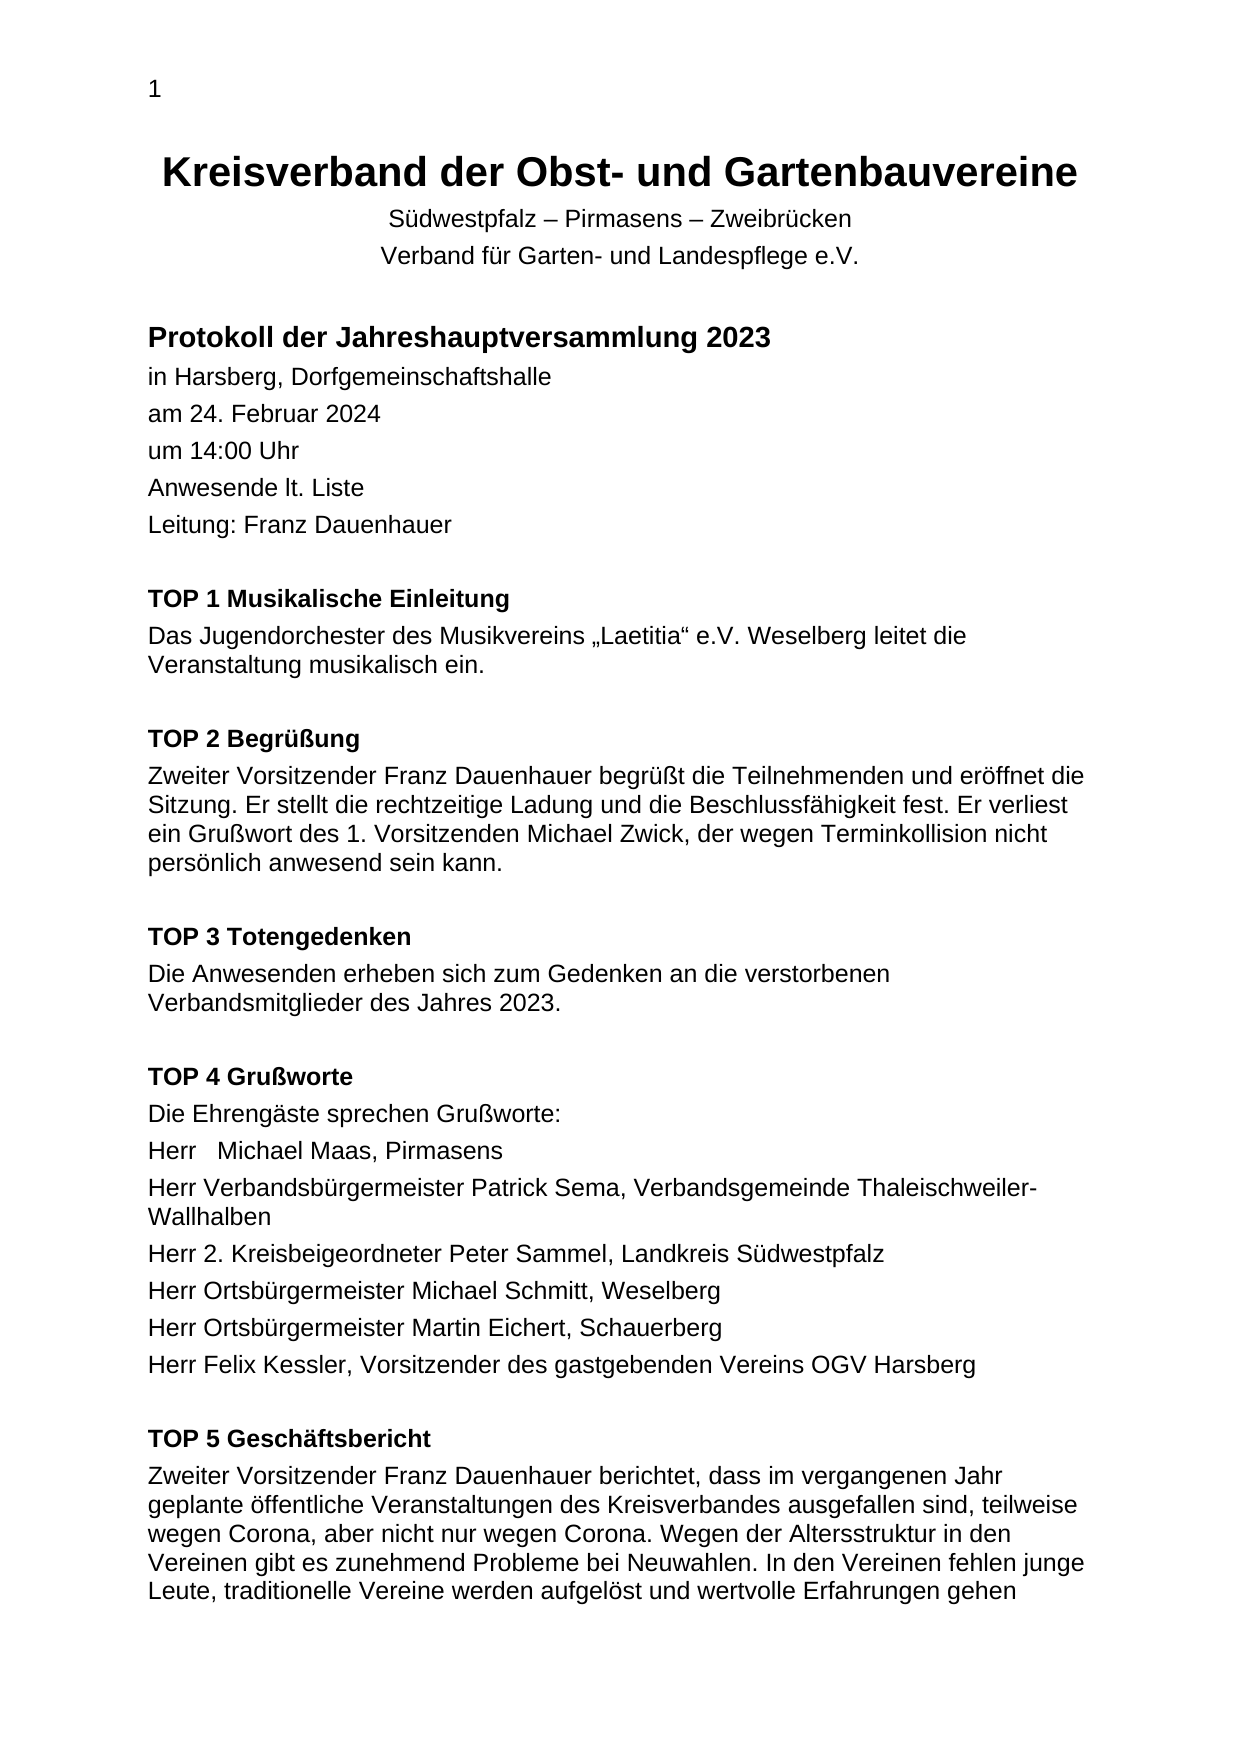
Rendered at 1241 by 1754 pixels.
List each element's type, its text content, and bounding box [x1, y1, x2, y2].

text Herr Verbandsbürgermeister Patrick Sema, Verbandsgemeinde Thaleischweiler-Wallhalben [148, 1173, 1093, 1231]
text am 24. Februar 2024 [148, 399, 1093, 428]
text Protokoll der Jahreshauptversammlung 2023 [148, 320, 1093, 353]
text TOP 1 Musikalische Einleitung [148, 584, 1093, 613]
text Zweiter Vorsitzender Franz Dauenhauer begrüßt die Teilnehmenden und eröffnet die Sitzung. Er stellt die rechtzeitige Ladung und die Beschlussfähigkeit fest. Er verliest ein Grußwort des 1. Vorsitzenden Michael Zwick, der wegen Terminkollision nicht persönlich anwesend sein kann. [148, 761, 1093, 876]
text TOP 2 Begrüßung [148, 724, 1093, 753]
text Herr Michael Maas, Pirmasens [148, 1136, 1093, 1165]
text Zweiter Vorsitzender Franz Dauenhauer berichtet, dass im vergangenen Jahr geplante öffentliche Veranstaltungen des Kreisverbandes ausgefallen sind, teilweise wegen Corona, aber nicht nur wegen Corona. Wegen der Altersstruktur in den Vereinen gibt es zunehmend Probleme bei Neuwahlen. In den Vereinen fehlen junge Leute, traditionelle Vereine werden aufgelöst und wertvolle Erfahrungen gehen [148, 1461, 1093, 1605]
text Kreisverband der Obst- und Gartenbauvereine [148, 148, 1093, 196]
text in Harsberg, Dorfgemeinschaftshalle [148, 362, 1093, 391]
text TOP 3 Totengedenken [148, 922, 1093, 951]
text TOP 4 Grußworte [148, 1062, 1093, 1091]
text Herr 2. Kreisbeigeordneter Peter Sammel, Landkreis Südwestpfalz [148, 1239, 1093, 1268]
text Anwesende lt. Liste [148, 473, 1093, 502]
text Herr Ortsbürgermeister Michael Schmitt, Weselberg [148, 1276, 1093, 1305]
text Leitung: Franz Dauenhauer [148, 510, 1093, 539]
text Die Ehrengäste sprechen Grußworte: [148, 1099, 1093, 1128]
text Das Jugendorchester des Musikvereins „Laetitia“ e.V. Weselberg leitet die Veranstaltung musikalisch ein. [148, 621, 1093, 679]
text Herr Felix Kessler, Vorsitzender des gastgebenden Vereins OGV Harsberg [148, 1350, 1093, 1379]
text um 14:00 Uhr [148, 436, 1093, 465]
text Verband für Garten- und Landespflege e.V. [148, 241, 1093, 270]
text Die Anwesenden erheben sich zum Gedenken an die verstorbenen Verbandsmitglieder des Jahres 2023. [148, 959, 1093, 1016]
text Herr Ortsbürgermeister Martin Eichert, Schauerberg [148, 1313, 1093, 1342]
text Südwestpfalz – Pirmasens – Zweibrücken [148, 204, 1093, 233]
text TOP 5 Geschäftsbericht [148, 1424, 1093, 1453]
